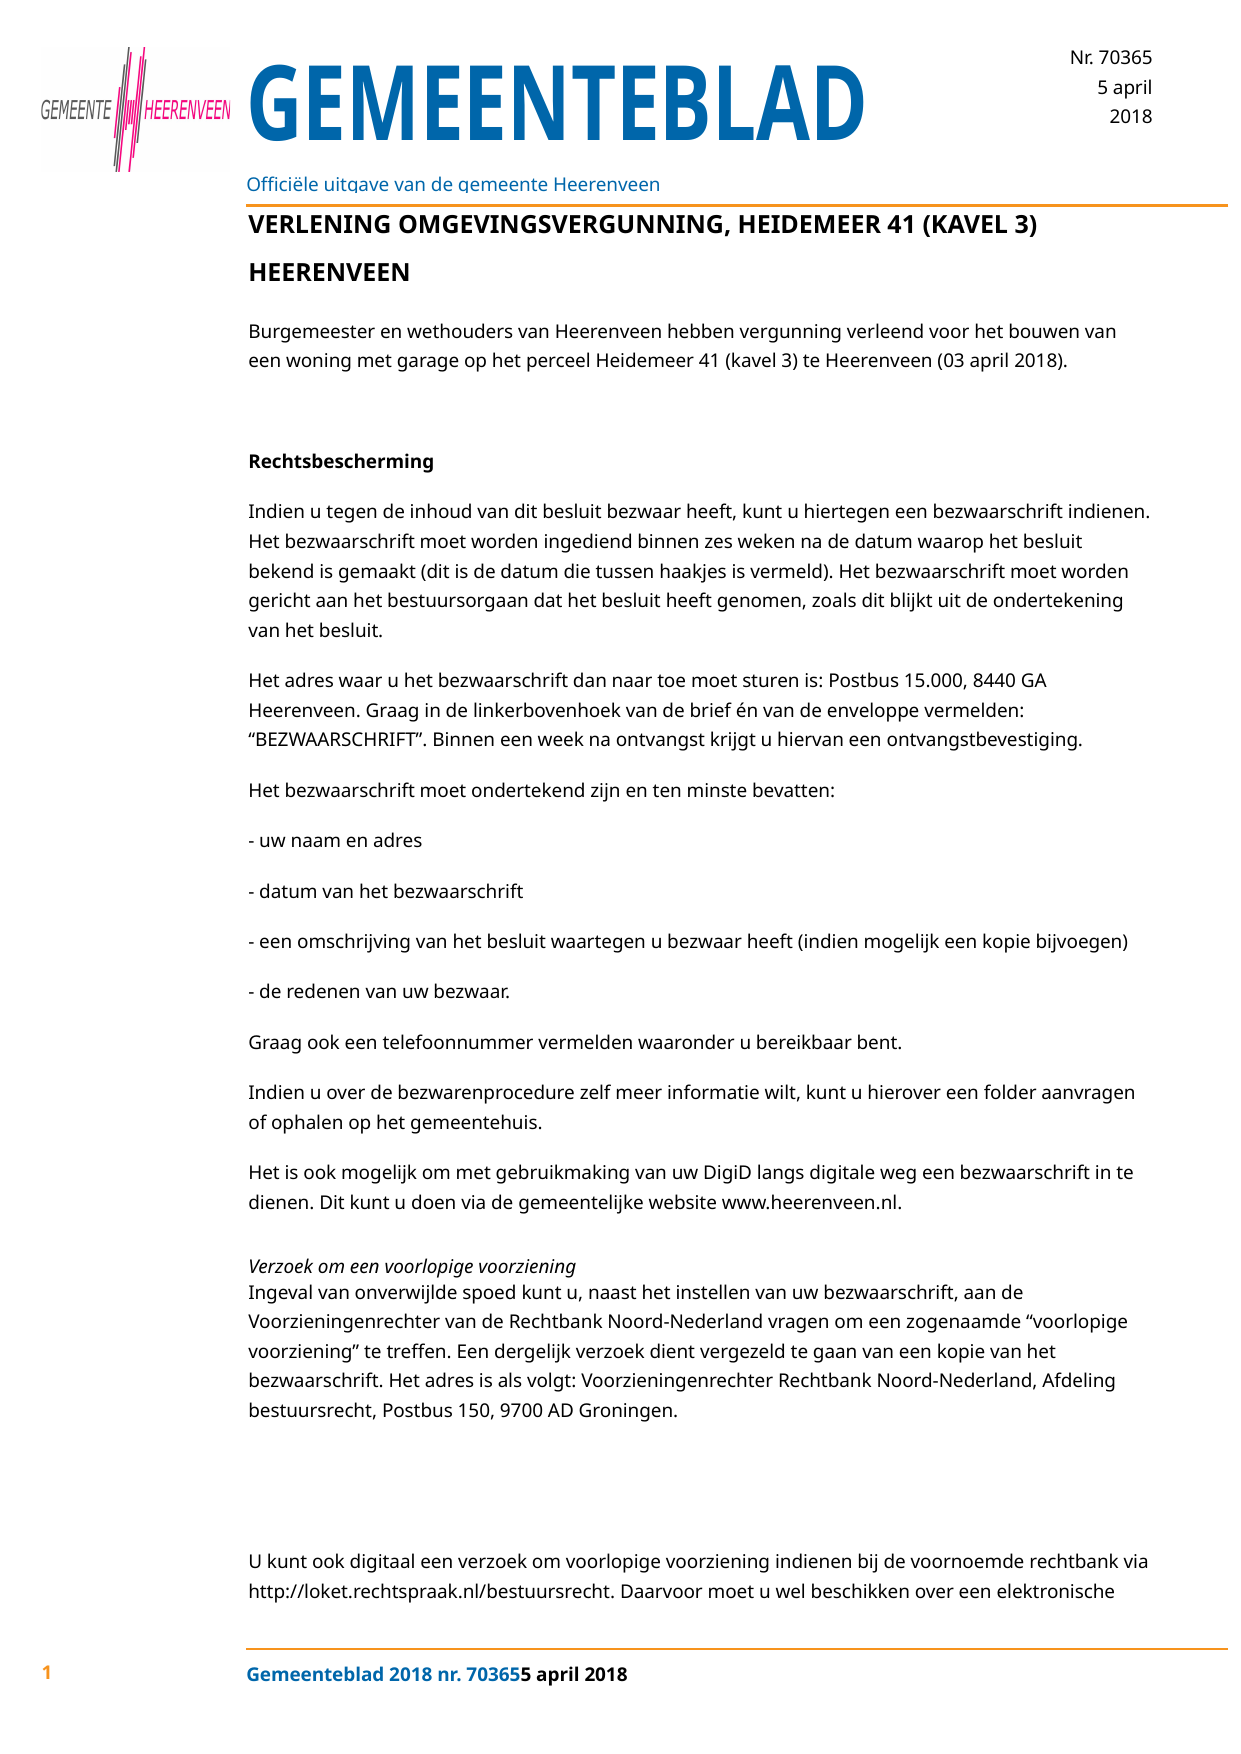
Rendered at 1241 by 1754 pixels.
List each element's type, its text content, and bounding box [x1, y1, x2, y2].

text - uw naam en adres [248, 827, 1152, 853]
text Het adres waar u het bezwaarschrift dan naar toe moet sturen is: Postbus 15.000, 8440 GA Heerenveen. Graag in de linkerbovenhoek van de brief én van de enveloppe vermelden: “BEZWAARSCHRIFT”. Binnen een week na ontvangst krijgt u hiervan een ontvangstbevestiging. [248, 667, 1152, 752]
text VERLENING OMGEVINGSVERGUNNING, HEIDEMEER 41 (KAVEL 3) HEERENVEEN [248, 207, 1152, 288]
text Indien u over de bezwarenprocedure zelf meer informatie wilt, kunt u hierover een folder aanvragen of ophalen op het gemeentehuis. [248, 1079, 1152, 1135]
text - de redenen van uw bezwaar. [248, 979, 1152, 1004]
text - een omschrijving van het besluit waartegen u bezwaar heeft (indien mogelijk een kopie bijvoegen) [248, 928, 1152, 954]
text Verzoek om een voorlopige voorziening [248, 1253, 1152, 1279]
text Graag ook een telefoonnummer vermelden waaronder u bereikbaar bent. [248, 1029, 1152, 1055]
text Ingeval van onverwijlde spoed kunt u, naast het instellen van uw bezwaarschrift, aan de Voorzieningenrechter van de Rechtbank Noord-Nederland vragen om een zogenaamde “voorlopige voorziening” te treffen. Een dergelijk verzoek dient vergezeld te gaan van een kopie van het bezwaarschrift. Het adres is als volgt: Voorzieningenrechter Rechtbank Noord-Nederland, Afdeling bestuursrecht, Postbus 150, 9700 AD Groningen. [248, 1279, 1152, 1423]
text Indien u tegen de inhoud van dit besluit bezwaar heeft, kunt u hiertegen een bezwaarschrift indienen. Het bezwaarschrift moet worden ingediend binnen zes weken na de datum waarop het besluit bekend is gemaakt (dit is de datum die tussen haakjes is vermeld). Het bezwaarschrift moet worden gericht aan het bestuursorgaan dat het besluit heeft genomen, zoals dit blijkt uit de ondertekening van het besluit. [248, 499, 1152, 643]
text Rechtsbescherming [248, 448, 1152, 474]
text U kunt ook digitaal een verzoek om voorlopige voorziening indienen bij de voornoemde rechtbank via http://loket.rechtspraak.nl/bestuursrecht. Daarvoor moet u wel beschikken over een elektronische [248, 1548, 1152, 1604]
text - datum van het bezwaarschrift [248, 878, 1152, 904]
text Het is ook mogelijk om met gebruikmaking van uw DigiD langs digitale weg een bezwaarschrift in te dienen. Dit kunt u doen via de gemeentelijke website www.heerenveen.nl. [248, 1159, 1152, 1215]
picture [41, 47, 231, 172]
text Het bezwaarschrift moet ondertekend zijn en ten minste bevatten: [248, 777, 1152, 803]
text Burgemeester en wethouders van Heerenveen hebben vergunning verleend voor het bouwen van een woning met garage op het perceel Heidemeer 41 (kavel 3) te Heerenveen (03 april 2018). [248, 318, 1152, 373]
